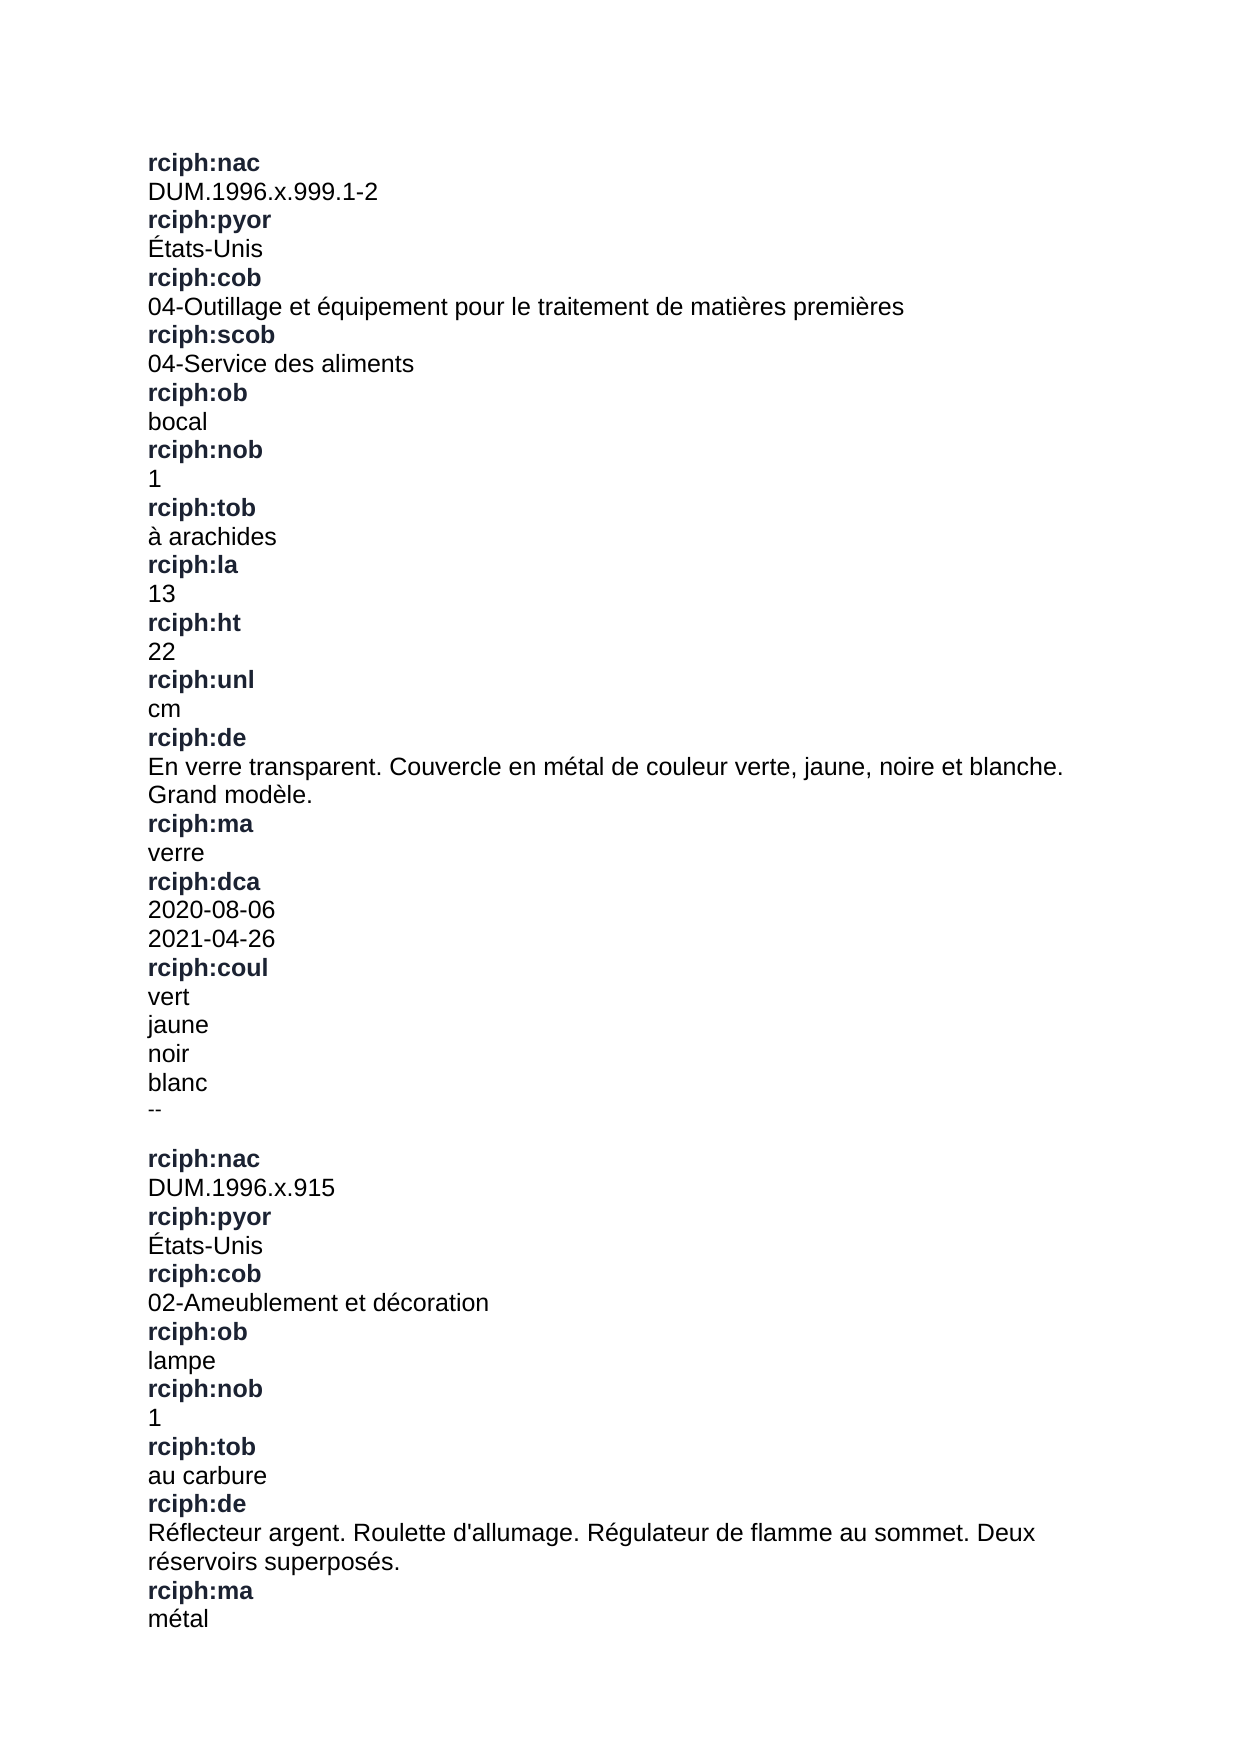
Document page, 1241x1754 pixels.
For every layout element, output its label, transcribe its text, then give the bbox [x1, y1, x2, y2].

text rciph:de [148, 723, 1092, 751]
text 2021-04-26 [148, 924, 1092, 953]
text métal [148, 1604, 1092, 1633]
text rciph:cob [148, 1259, 1092, 1288]
text rciph:nob [148, 435, 1092, 464]
text DUM.1996.x.915 [148, 1173, 1092, 1202]
text Réflecteur argent. Roulette d'allumage. Régulateur de flamme au sommet. Deux réservoirs superposés. [148, 1518, 1092, 1576]
text rciph:nob [148, 1374, 1092, 1403]
text 22 [148, 636, 1092, 665]
text rciph:la [148, 550, 1092, 579]
text rciph:ob [148, 378, 1092, 406]
text 02-Ameublement et décoration [148, 1288, 1092, 1317]
text États-Unis [148, 234, 1092, 263]
text rciph:scob [148, 320, 1092, 349]
text rciph:coul [148, 953, 1092, 981]
text rciph:de [148, 1489, 1092, 1518]
text verre [148, 838, 1092, 866]
text rciph:tob [148, 493, 1092, 521]
text 13 [148, 579, 1092, 608]
text rciph:tob [148, 1432, 1092, 1461]
text rciph:ma [148, 809, 1092, 838]
text En verre transparent. Couvercle en métal de couleur verte, jaune, noire et blanche. Grand modèle. [148, 751, 1092, 809]
text DUM.1996.x.999.1-2 [148, 176, 1092, 205]
text lampe [148, 1346, 1092, 1374]
text bocal [148, 406, 1092, 435]
text rciph:pyor [148, 1202, 1092, 1231]
text rciph:pyor [148, 205, 1092, 234]
text 2020-08-06 [148, 895, 1092, 924]
text 1 [148, 464, 1092, 493]
text à arachides [148, 521, 1092, 550]
text rciph:dca [148, 866, 1092, 895]
text blanc [148, 1068, 1092, 1096]
text rciph:nac [148, 148, 1092, 176]
text rciph:unl [148, 665, 1092, 694]
text vert [148, 981, 1092, 1010]
text rciph:ma [148, 1576, 1092, 1604]
text 1 [148, 1403, 1092, 1432]
text rciph:cob [148, 263, 1092, 291]
text rciph:ht [148, 608, 1092, 636]
text -- [148, 1096, 1092, 1120]
text rciph:ob [148, 1317, 1092, 1346]
text États-Unis [148, 1231, 1092, 1259]
text au carbure [148, 1461, 1092, 1489]
text cm [148, 694, 1092, 723]
text 04-Service des aliments [148, 349, 1092, 378]
text 04-Outillage et équipement pour le traitement de matières premières [148, 291, 1092, 320]
text jaune [148, 1010, 1092, 1039]
text noir [148, 1039, 1092, 1068]
text rciph:nac [148, 1144, 1092, 1173]
